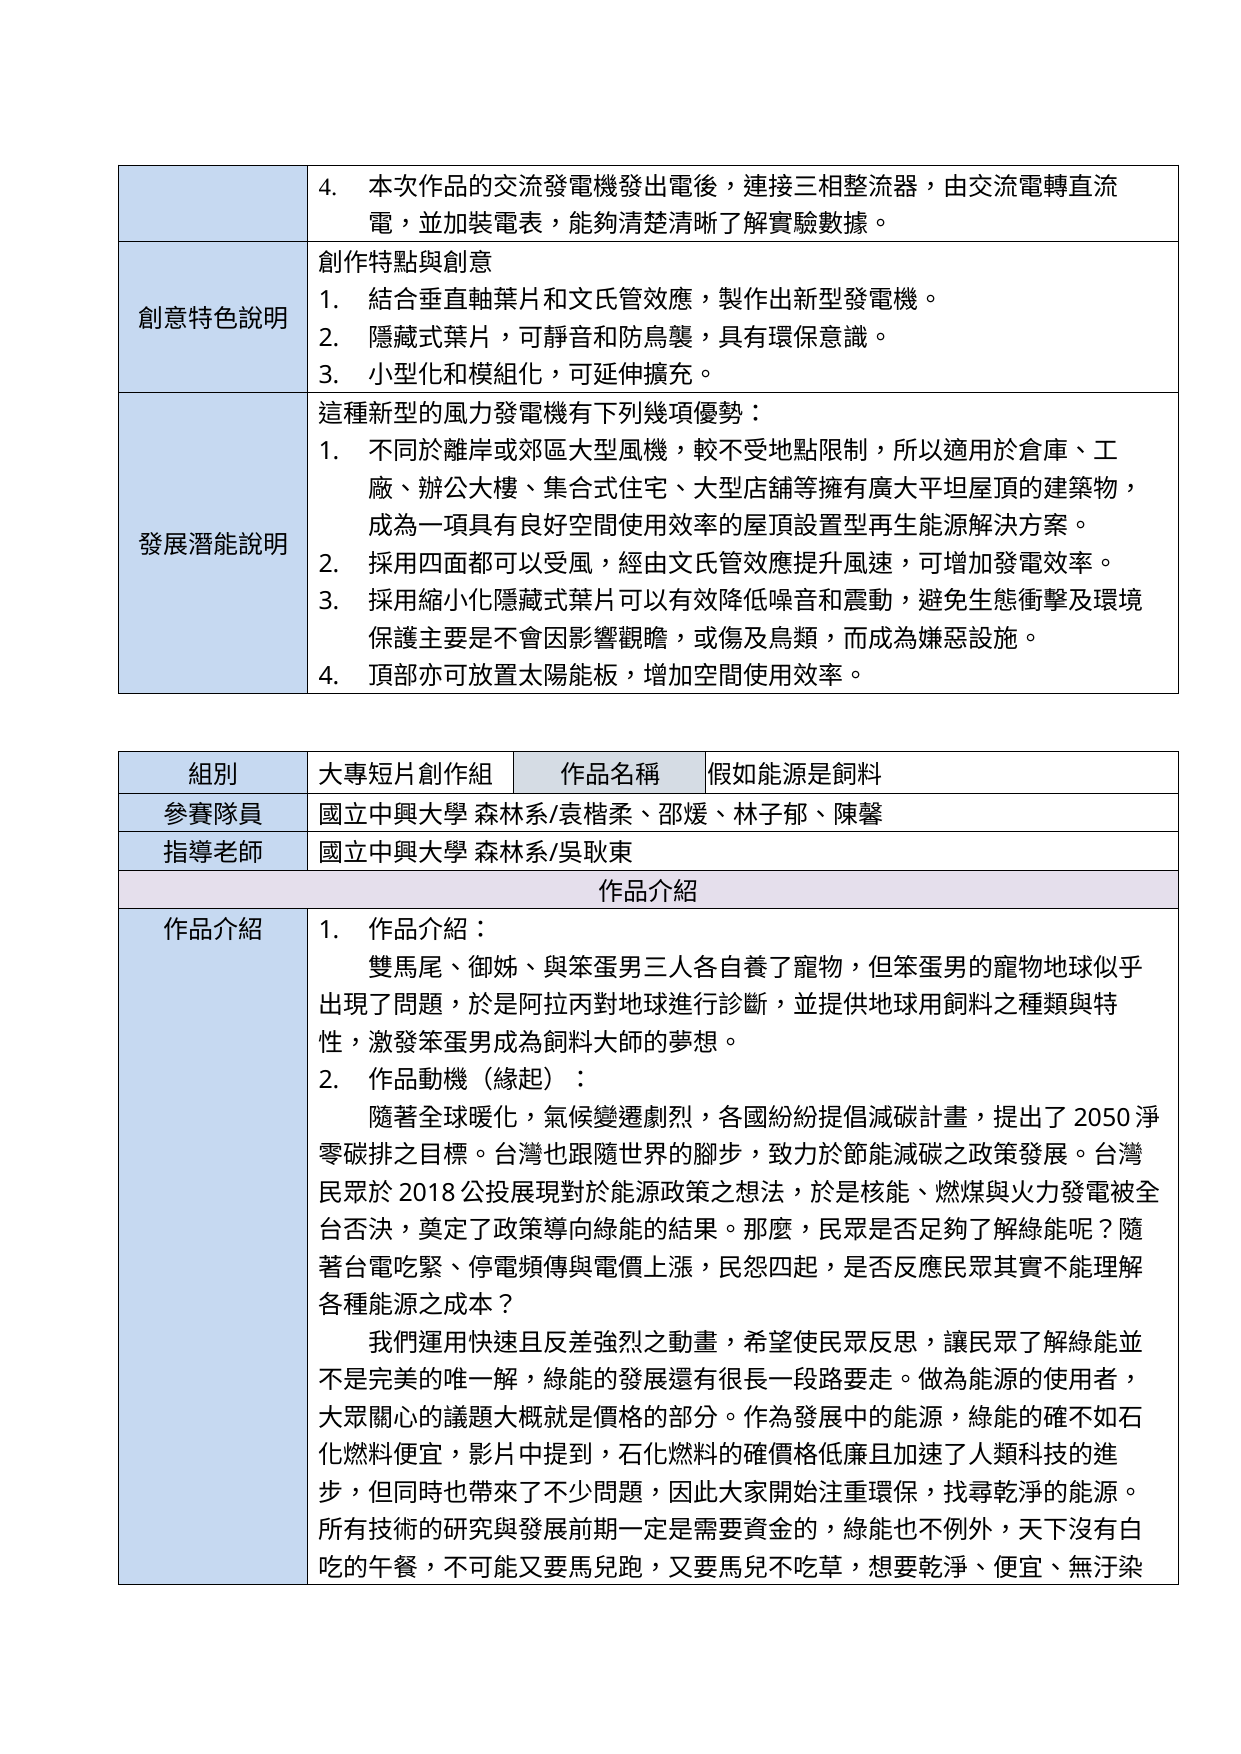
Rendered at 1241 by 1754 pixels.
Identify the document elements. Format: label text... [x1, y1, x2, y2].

table_cell 國立中興大學 森林系/袁楷柔、邵煖、林子郁、陳馨 [308, 794, 1178, 831]
table_cell 作品介紹 [119, 871, 1178, 908]
table_header 假如能源是飼料 [706, 752, 1178, 793]
table_cell 作品介紹 [119, 909, 307, 1584]
table_cell 這種新型的風力發電機有下列幾項優勢： 不同於離岸或郊區大型風機，較不受地點限制，所以適用於倉庫、工廠、辦公大樓、集合式住宅、大型店舖等擁有廣大平坦屋頂的建築物，成為一項具有良好空間使用效率的屋頂設置型再生能源解決方案。 採用四面都可以受風，經由文氏管效應提升風速，可增加發電效率。 採用縮小化隱藏式葉片可以有效降低噪音和震動，避免生態衝擊及環境保護主要是不會因影響觀瞻，或傷及鳥類，而成為嫌惡設施。 頂部亦可放置太陽能板，增加空間使用效率。 [308, 393, 1178, 693]
table_cell 作品介紹： 雙馬尾、御姊、與笨蛋男三人各自養了寵物，但笨蛋男的寵物地球似乎出現了問題，於是阿拉丙對地球進行診斷，並提供地球用飼料之種類與特性，激發笨蛋男成為飼料大師的夢想。 作品動機（緣起）： 隨著全球暖化，氣候變遷劇烈，各國紛紛提倡減碳計畫，提出了2050淨零碳排之目標。台灣也跟隨世界的腳步，致力於節能減碳之政策發展。台灣民眾於2018公投展現對於能源政策之想法，於是核能、燃煤與火力發電被全台否決，奠定了政策導向綠能的結果。那麼，民眾是否足夠了解綠能呢？隨著台電吃緊、停電頻傳與電價上漲，民怨四起，是否反應民眾其實不能理解各種能源之成本？ 我們運用快速且反差強烈之動畫，希望使民眾反思，讓民眾了解綠能並不是完美的唯一解，綠能的發展還有很長一段路要走。做為能源的使用者，大眾關心的議題大概就是價格的部分。作為發展中的能源，綠能的確不如石化燃料便宜，影片中提到，石化燃料的確價格低廉且加速了人類科技的進步，但同時也帶來了不少問題，因此大家開始注重環保，找尋乾淨的能源。所有技術的研究與發展前期一定是需要資金的，綠能也不例外，天下沒有白吃的午餐，不可能又要馬兒跑，又要馬兒不吃草，想要乾淨、便宜、無汙染 [308, 909, 1178, 1584]
table_cell 創作特點與創意 結合垂直軸葉片和文氏管效應，製作出新型發電機。 隱藏式葉片，可靜音和防鳥襲，具有環保意識。 小型化和模組化，可延伸擴充。 [308, 242, 1178, 392]
table_cell 發展潛能說明 [119, 393, 307, 693]
table_cell [119, 166, 307, 241]
table_cell 參賽隊員 [119, 794, 307, 831]
table_header 組別 [119, 752, 307, 793]
table_header 作品名稱 [514, 752, 705, 793]
table_cell 國立中興大學 森林系/吳耿東 [308, 832, 1178, 870]
table_cell 指導老師 [119, 832, 307, 870]
table_cell 創意特色說明 [119, 242, 307, 392]
table_cell 設計構想及運作說明 利用飛機翼的弧形結構壓縮空氣產生文氏管效應，將氣流由下層的風洞中往上抽，以驅動渦扇葉片。 結合上層垂直軸葉片，發揮雙效合一的加乘效果。 可四面迎風360度運作，無需轉向，讓結構更牢固，也可上下堆疊模組化擴充。 本次作品的交流發電機發出電後，連接三相整流器，由交流電轉直流電，並加裝電表，能夠清楚清晰了解實驗數據。 [308, 166, 1178, 241]
table_header 大專短片創作組 [308, 752, 513, 793]
